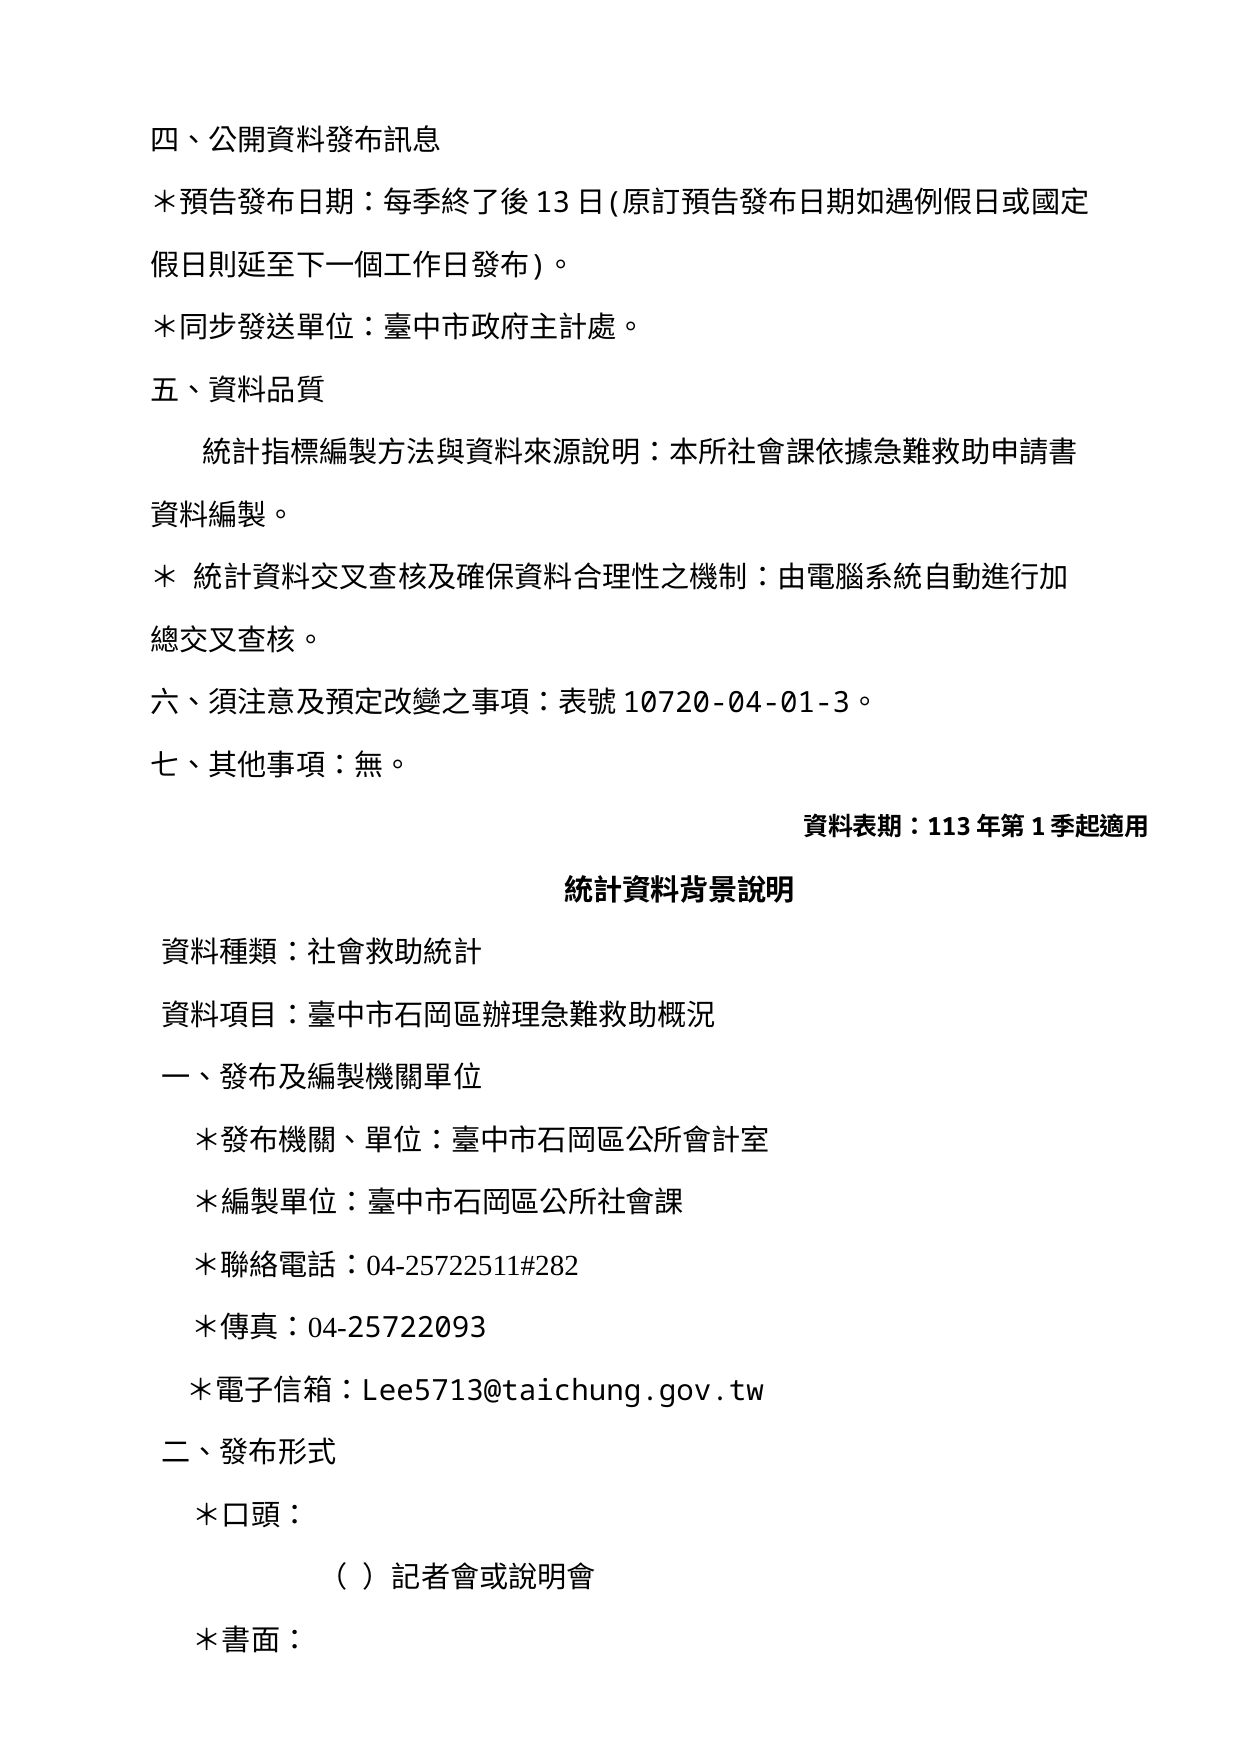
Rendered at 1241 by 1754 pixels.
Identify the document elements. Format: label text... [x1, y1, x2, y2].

text ＊同步發送單位：臺中市政府主計處。 [150, 283, 1090, 346]
text 六、須注意及預定改變之事項：表號10720-04-01-3。 [150, 658, 1090, 721]
text ＊ 統計資料交叉查核及確保資料合理性之機制：由電腦系統自動進行加總交叉查核。 [150, 533, 1090, 658]
text 五、資料品質 [150, 346, 1090, 408]
text 七、其他事項：無。 [150, 721, 1090, 783]
table_header 資料表期：113年第1季起適用 統計資料背景說明 資料種類：社會救助統計 資料項目：臺中市石岡區辦理急難救助概況 一、發布及編製機關單位 ＊發布機關、單位：臺中市石岡區公所會計室 ＊編製單位：臺中市石岡區公所社會課 ＊聯絡電話：04-25722511#282 ＊傳真：04-25722093 ＊電子信箱：Lee5713@taichung.gov.tw 二、發布形式 口頭： （ ）記者會或說明會 書面： （ ）新聞稿 （V）報表 （ ）書刊，刊名： ＊電子媒體： （V）線上書刊及資料庫，網址： http://govstat.taichung.gov.tw/TCSTAT/Page/kcg01_2.aspx?Mid1=387770000A （ ）磁片 （ ）光碟片 （ ）其他 三、資料範圍、週期及時效 ＊統計地區範圍及對象：本區依社會救助法中有關第4章急難救助，因生活突然發生困難或身體遭受嚴重傷病及其他意外變故給與緊急救助者，均為統計對象。 ＊統計標準時間：第1季以1至3月、第2季以4至6月、第3季以7至9月、第4季以10至12月之事實為準。 ＊統計項目定義： (一)救助人次：係指領取急難救助金之人次。 (二)死亡無力殮葬者：係指社會救助法第21條第1款，戶內人口死亡無力殮葬者。 (三)遭受意外傷害或罹患重病致生活陷於困境者：係指社會救助法第21條第2款，戶內人口遭受意外傷害或罹患重病致生活陷於困境者。 (四)負家庭主要生計責任且無法工作致生活陷於困境者：係指社會救助法第21條第3款，負家庭主要生計責任者，失業、失蹤、應徵集召集入營服兵役或替代役現役、入獄服刑、因案羈押、依法拘禁或其他原因，無法工作致生活陷於困境。 (五)財產或存款未能及時運用致生活陷於困境者：係指社會救助法第21條第4款，財產或存款帳戶因遭強制執行、凍結或其他原因未能及時運用，致生活陷於困境。 (六)其他遭遇重大變故者：係指社會救助法第21條第5款，其他因遭遇重大變故，致生活陷於困境，經市府社會局及本所訪視評估，認定確有救助需要者。 (七)川資突然發生困難者：係指社會救助法第22條，流落外地，缺乏車資返鄉者，市府社會局得依其申請酌予救助。 (八)無遺屬與遺產葬埋者：係指社會救助法第24條，死亡而無遺屬與遺產者，應由本所辦理葬埋。 ＊統計單位：人次、元。 ＊統計分類： (一)縱項目：依「民眾及其急難救助類別」、「榮民」及「民眾、榮民具原住民身分救助人次」分。 (二)橫項目：依「救助人次」及「救助金額」分。 ＊發布週期：季。 ＊時效：13日。 ＊資料變革：無。 四、公開資料發布訊息 ＊預告發布日期：每季終了13日。(原訂預告發布日期如遇例假日或國定假日則延至下一個工作日發布) ＊同步發送單位：臺中市政府主計處。 五、資料品質 ＊統計指標編製方法與資料來源說明：本所社會課依據臺中市急難救助申請書資料編製。 ＊統計資料交叉查核及確保資料合理性之機制：由電腦系統自動進行加總交叉查核。 六、須注意及預定改變之事項：表號10720-04-01-3。 七、其他事項：無。 [150, 783, 1209, 1658]
text 統計指標編製方法與資料來源說明：本所社會課依據急難救助申請書資料編製。 [150, 408, 1090, 533]
text ＊預告發布日期：每季終了後13日(原訂預告發布日期如遇例假日或國定假日則延至下一個工作日發布)。 [150, 158, 1090, 283]
text 四、公開資料發布訊息 [150, 96, 1090, 158]
